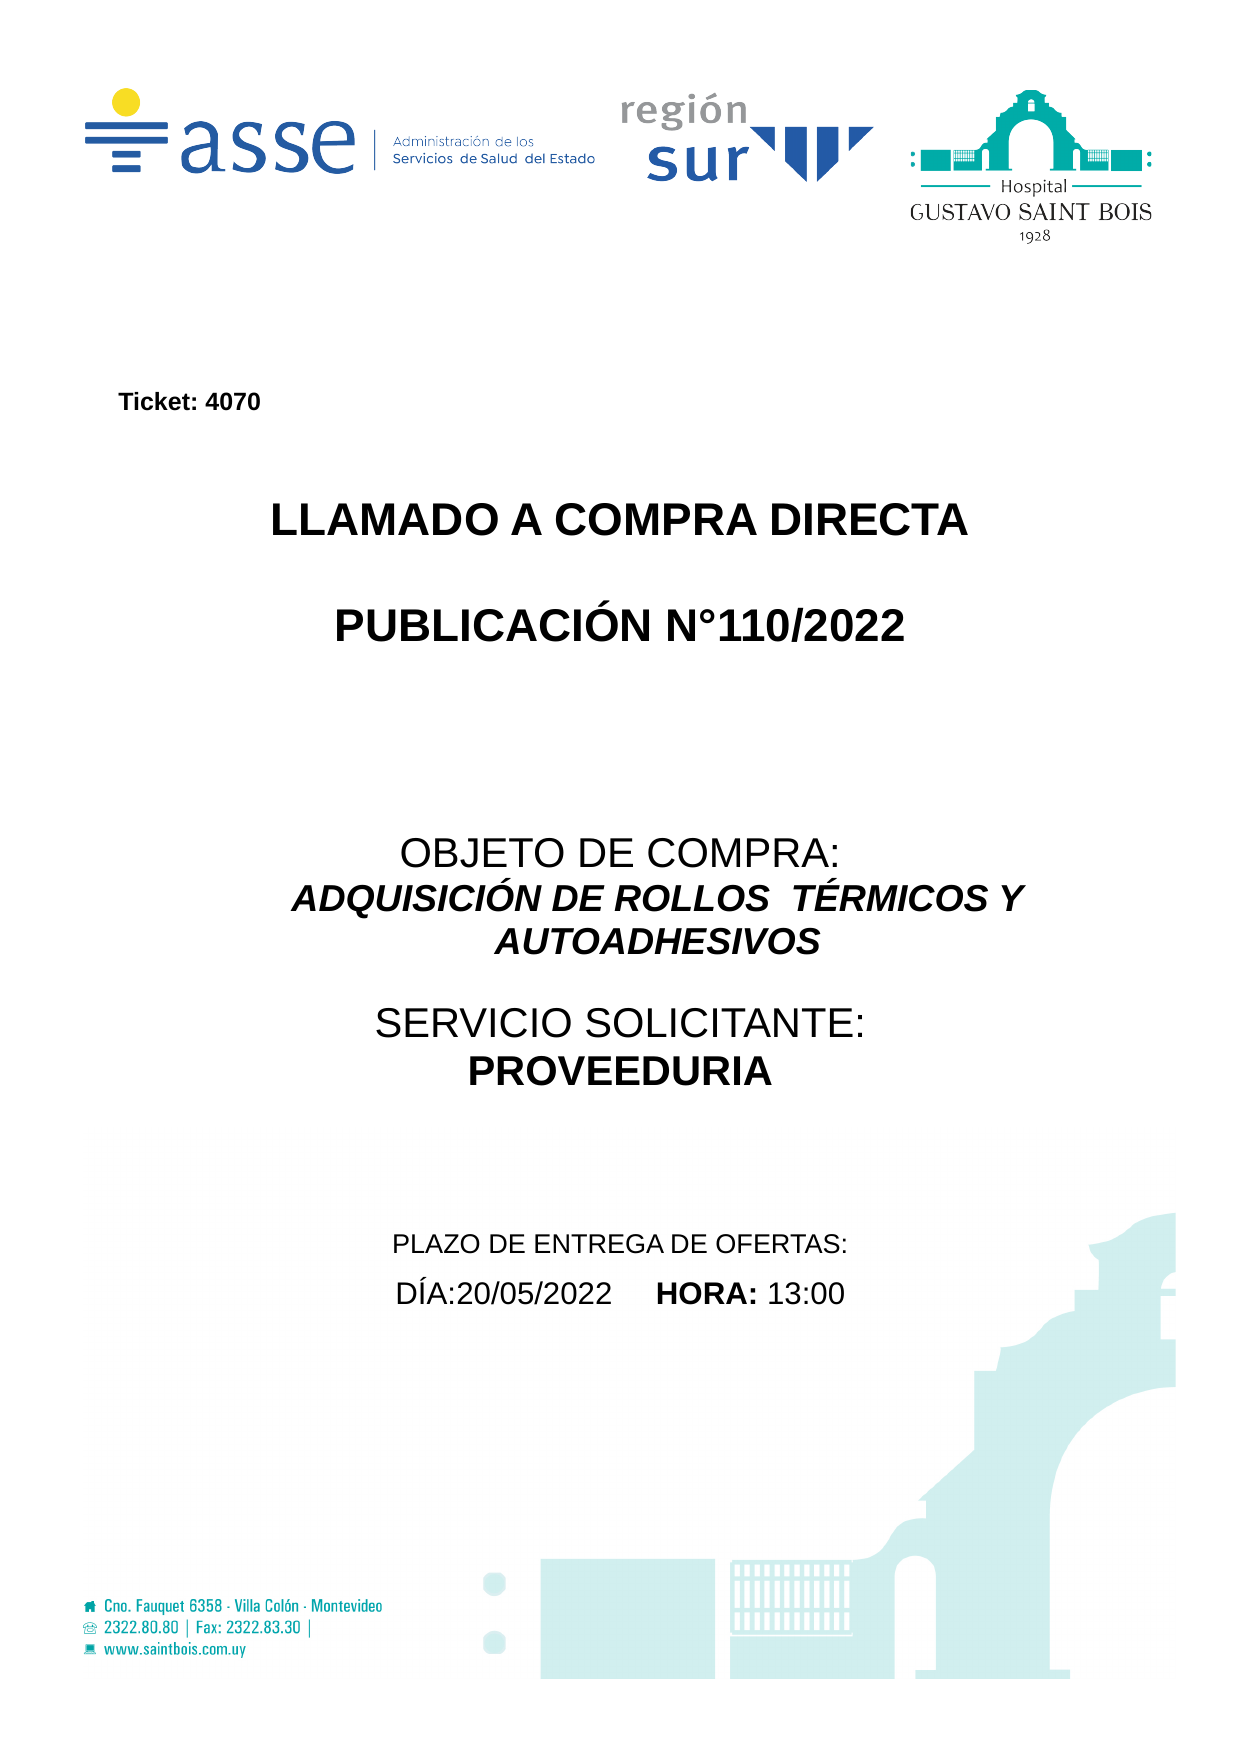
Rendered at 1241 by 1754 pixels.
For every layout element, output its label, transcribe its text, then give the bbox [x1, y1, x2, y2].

picture [85, 88, 595, 174]
text Ticket: 4070 [118, 387, 1122, 416]
picture [82, 1127, 1176, 1679]
text OBJETO DE COMPRA: [118, 828, 1122, 876]
picture [621, 92, 874, 182]
text LLAMADO A COMPRA DIRECTA [118, 493, 1122, 545]
picture [910, 90, 1152, 244]
list ADQUISICIÓN DE ROLLOS TÉRMICOS Y AUTOADHESIVOS [156, 876, 1122, 962]
text PUBLICACIÓN N°110/2022 [118, 598, 1122, 651]
text SERVICIO SOLICITANTE: [118, 998, 1122, 1046]
text PROVEEDURIA [118, 1046, 1122, 1094]
